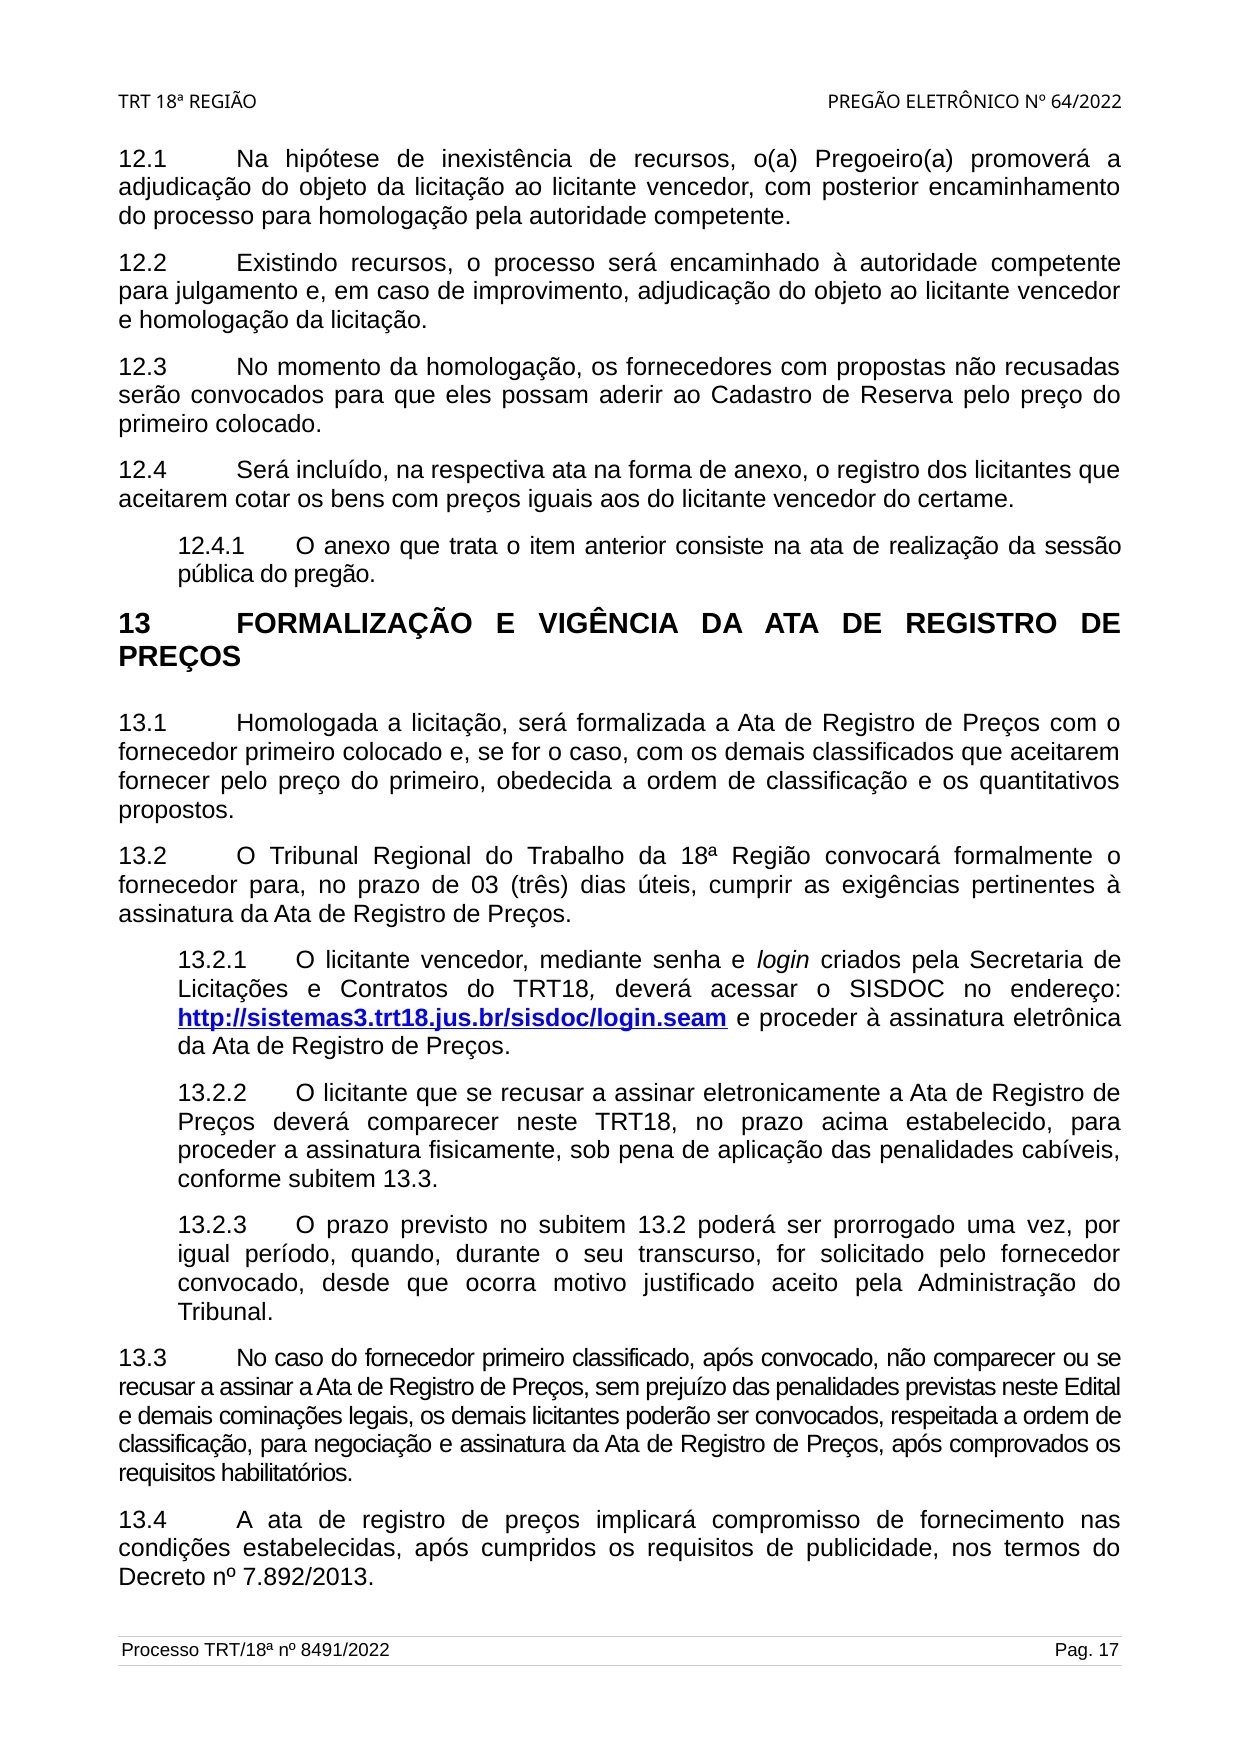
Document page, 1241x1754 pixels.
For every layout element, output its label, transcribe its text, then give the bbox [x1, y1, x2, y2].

text 13.1 Homologada a licitação, será formalizada a Ata de Registro de Preços com o fornecedor primeiro colocado e, se for o caso, com os demais classificados que aceitarem fornecer pelo preço do primeiro, obedecida a ordem de classificação e os quantitativos propostos. [118, 708, 1122, 823]
text 13.2 O Tribunal Regional do Trabalho da 18ª Região convocará formalmente o fornecedor para, no prazo de 03 (três) dias úteis, cumprir as exigências pertinentes à assinatura da Ata de Registro de Preços. [118, 841, 1122, 927]
list 13.2.3 O prazo previsto no subitem 13.2 poderá ser prorrogado uma vez, por igual período, quando, durante o seu transcurso, for solicitado pelo fornecedor convocado, desde que ocorra motivo justificado aceito pela Administração do Tribunal. [177, 1210, 1122, 1325]
text 13.3 No caso do fornecedor primeiro classificado, após convocado, não comparecer ou se recusar a assinar a Ata de Registro de Preços, sem prejuízo das penalidades previstas neste Edital e demais cominações legais, os demais licitantes poderão ser convocados, respeitada a ordem de classificação, para negociação e assinatura da Ata de Registro de Preços, após comprovados os requisitos habilitatórios. [118, 1343, 1122, 1487]
text 13 FORMALIZAÇÃO E VIGÊNCIA DA ATA DE REGISTRO DE PREÇOS [118, 606, 1122, 673]
text 12.3 No momento da homologação, os fornecedores com propostas não recusadas serão convocados para que eles possam aderir ao Cadastro de Reserva pelo preço do primeiro colocado. [118, 351, 1122, 438]
text 13.2.1 O licitante vencedor, mediante senha e login criados pela Secretaria de Licitações e Contratos do TRT18, deverá acessar o SISDOC no endereço: http://sistemas3.trt18.jus.br/sisdoc/login.seam e proceder à assinatura eletrônica da Ata de Registro de Preços. [177, 945, 1122, 1060]
text 13.4 A ata de registro de preços implicará compromisso de fornecimento nas condições estabelecidas, após cumpridos os requisitos de publicidade, nos termos do Decreto nº 7.892/2013. [118, 1504, 1122, 1591]
text 12.2 Existindo recursos, o processo será encaminhado à autoridade competente para julgamento e, em caso de improvimento, adjudicação do objeto ao licitante vencedor e homologação da licitação. [118, 247, 1122, 334]
text 12.1 Na hipótese de inexistência de recursos, o(a) Pregoeiro(a) promoverá a adjudicação do objeto da licitação ao licitante vencedor, com posterior encaminhamento do processo para homologação pela autoridade competente. [118, 143, 1122, 230]
text 12.4.1 O anexo que trata o item anterior consiste na ata de realização da sessão pública do pregão. [177, 531, 1122, 588]
text 12.4 Será incluído, na respectiva ata na forma de anexo, o registro dos licitantes que aceitarem cotar os bens com preços iguais aos do licitante vencedor do certame. [118, 455, 1122, 513]
list 13.2.2 O licitante que se recusar a assinar eletronicamente a Ata de Registro de Preços deverá comparecer neste TRT18, no prazo acima estabelecido, para proceder a assinatura fisicamente, sob pena de aplicação das penalidades cabíveis, conforme subitem 13.3. [177, 1078, 1122, 1193]
